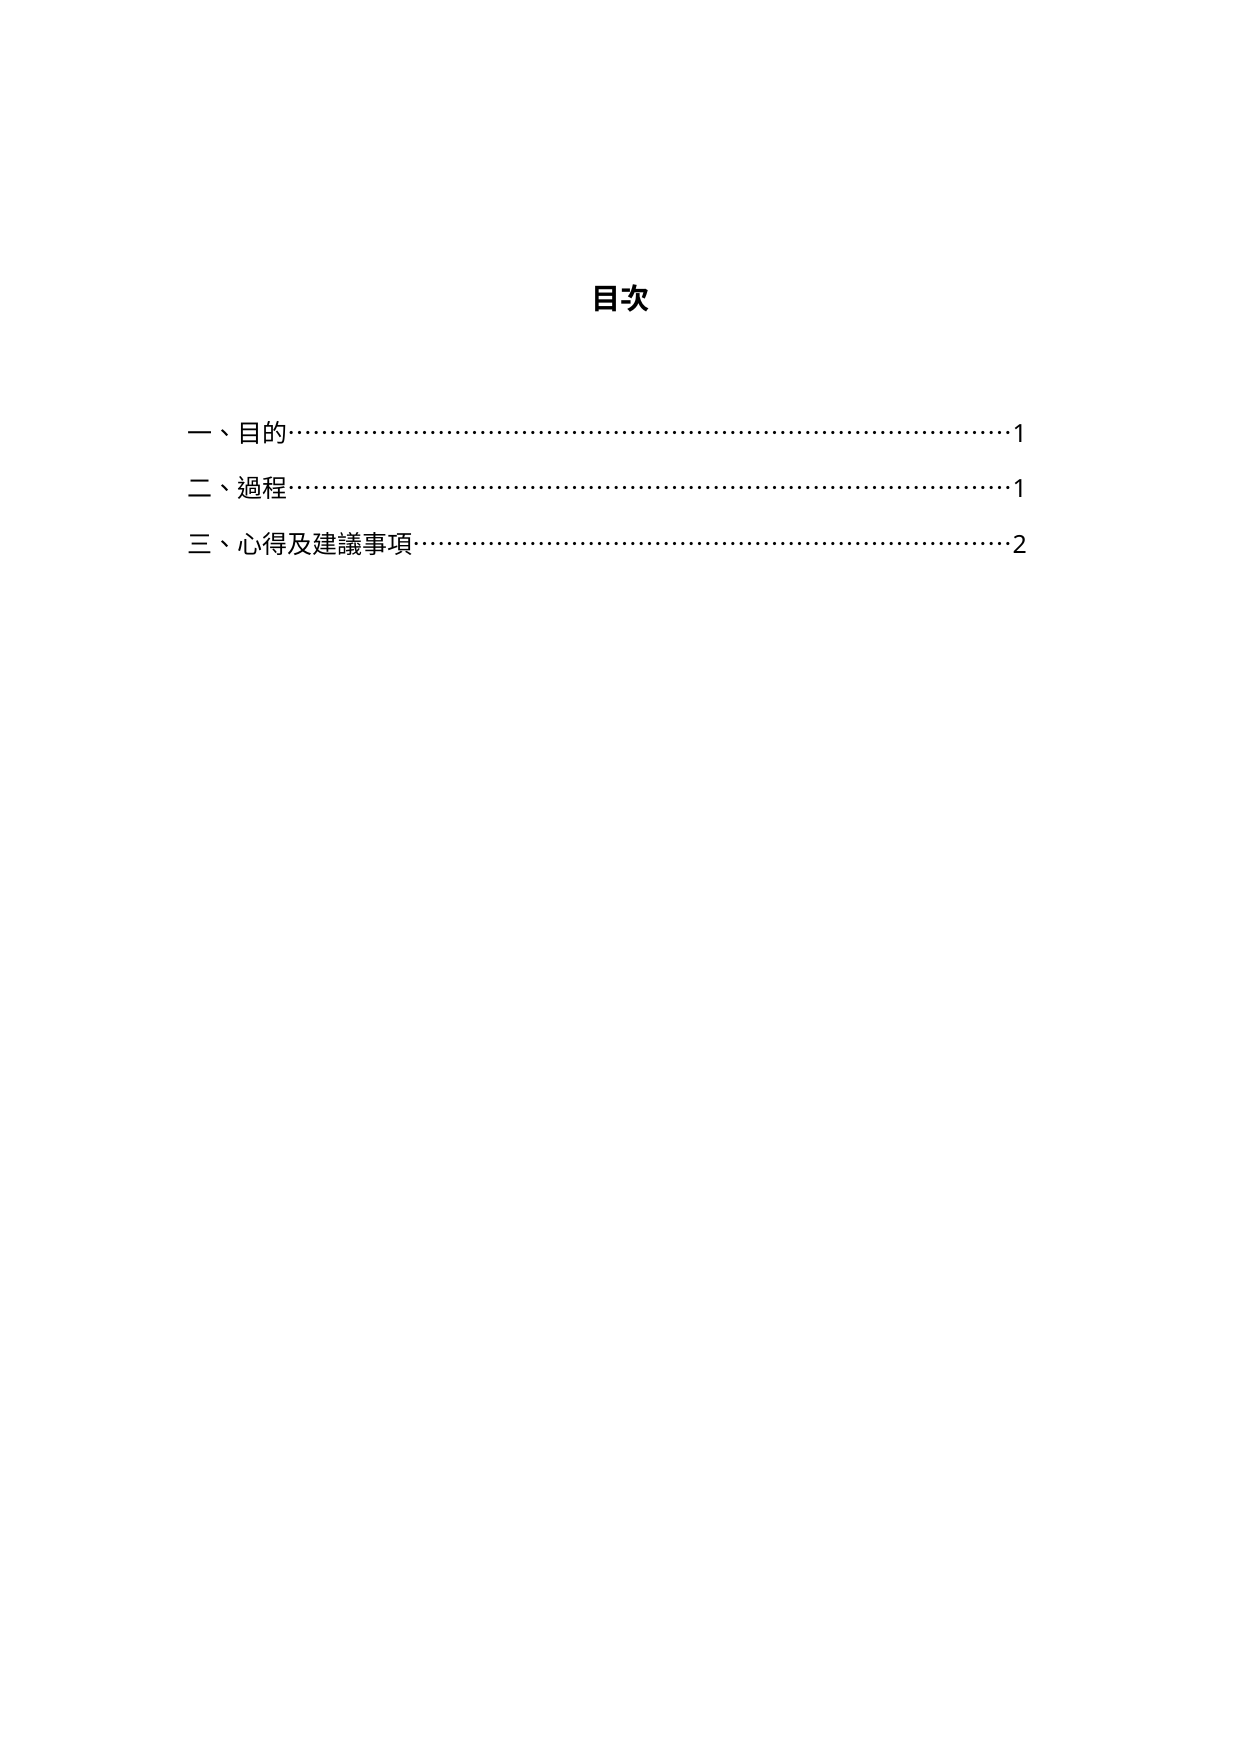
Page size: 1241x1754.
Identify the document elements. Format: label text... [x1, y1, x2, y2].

text 三、心得及建議事項………………………………………………………………2 [187, 524, 1053, 561]
text 目次 [187, 259, 1053, 334]
text 一、目的……………………………………………………………………………1 [187, 413, 1053, 450]
text 二、過程……………………………………………………………………………1 [187, 468, 1053, 506]
